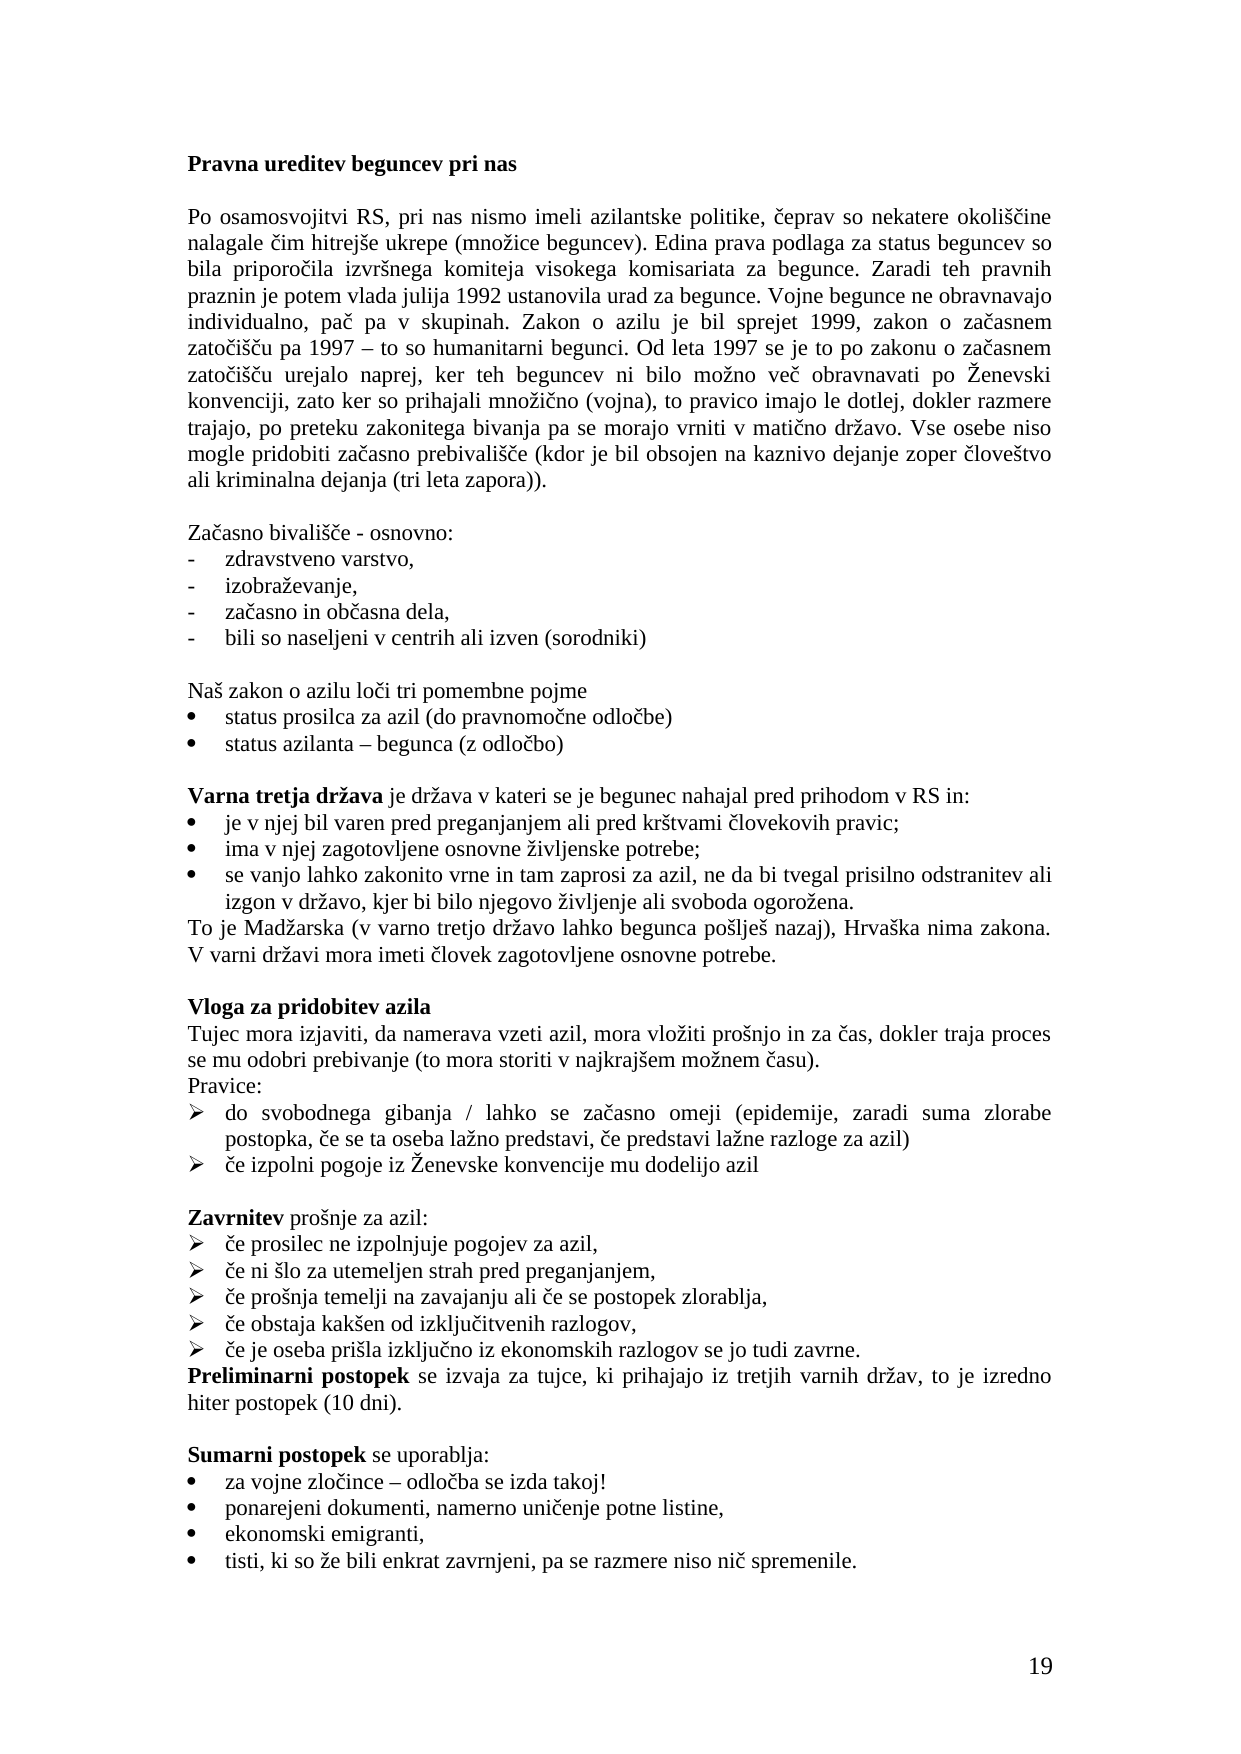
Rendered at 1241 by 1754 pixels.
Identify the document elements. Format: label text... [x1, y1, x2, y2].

text Varna tretja država je država v kateri se je begunec nahajal pred prihodom v RS in: [187, 782, 1053, 809]
list če je oseba prišla izključno iz ekonomskih razlogov se jo tudi zavrne. [187, 1336, 1053, 1362]
list ima v njej zagotovljene osnovne življenske potrebe; [187, 835, 1053, 862]
text Po osamosvojitvi RS, pri nas nismo imeli azilantske politike, čeprav so nekatere okoliščine nalagale čim hitrejše ukrepe (množice beguncev). Edina prava podlaga za status beguncev so bila priporočila izvršnega komiteja visokega komisariata za begunce. Zaradi teh pravnih praznin je potem vlada julija 1992 ustanovila urad za begunce. Vojne begunce ne obravnavajo individualno, pač pa v skupinah. Zakon o azilu je bil sprejet 1999, zakon o začasnem zatočišču pa 1997 – to so humanitarni begunci. Od leta 1997 se je to po zakonu o začasnem zatočišču urejalo naprej, ker teh beguncev ni bilo možno več obravnavati po Ženevski konvenciji, zato ker so prihajali množično (vojna), to pravico imajo le dotlej, dokler razmere trajajo, po preteku zakonitega bivanja pa se morajo vrniti v matično državo. Vse osebe niso mogle pridobiti začasno prebivališče (kdor je bil obsojen na kaznivo dejanje zoper človeštvo ali kriminalna dejanja (tri leta zapora)). [187, 203, 1053, 493]
text To je Madžarska (v varno tretjo državo lahko begunca pošlješ nazaj), Hrvaška nima zakona. V varni državi mora imeti človek zagotovljene osnovne potrebe. [187, 914, 1053, 967]
text Zavrnitev prošnje za azil: [187, 1204, 1053, 1231]
list ekonomski emigranti, [187, 1520, 1053, 1547]
list do svobodnega gibanja / lahko se začasno omeji (epidemije, zaradi suma zlorabe postopka, če se ta oseba lažno predstavi, če predstavi lažne razloge za azil) [187, 1099, 1053, 1151]
text Začasno bivališče - osnovno: [187, 519, 1053, 545]
text Pravice: [187, 1072, 1053, 1099]
list izobraževanje, [187, 572, 1053, 598]
list status prosilca za azil (do pravnomočne odločbe) [187, 703, 1053, 730]
list status azilanta – begunca (z odločbo) [187, 730, 1053, 756]
list tisti, ki so že bili enkrat zavrnjeni, pa se razmere niso nič spremenile. [187, 1547, 1053, 1573]
list se vanjo lahko zakonito vrne in tam zaprosi za azil, ne da bi tvegal prisilno odstranitev ali izgon v državo, kjer bi bilo njegovo življenje ali svoboda ogorožena. [187, 862, 1053, 914]
list če prosilec ne izpolnjuje pogojev za azil, [187, 1231, 1053, 1257]
list za vojne zločince – odločba se izda takoj! [187, 1468, 1053, 1494]
text Pravna ureditev beguncev pri nas [187, 150, 1053, 176]
text Naš zakon o azilu loči tri pomembne pojme [187, 677, 1053, 703]
list bili so naseljeni v centrih ali izven (sorodniki) [187, 624, 1053, 651]
list če izpolni pogoje iz Ženevske konvencije mu dodelijo azil [187, 1151, 1053, 1178]
list če ni šlo za utemeljen strah pred preganjanjem, [187, 1257, 1053, 1283]
text Vloga za pridobitev azila [187, 993, 1053, 1020]
text Preliminarni postopek se izvaja za tujce, ki prihajajo iz tretjih varnih držav, to je izredno hiter postopek (10 dni). [187, 1362, 1053, 1415]
text Sumarni postopek se uporablja: [187, 1441, 1053, 1468]
text Tujec mora izjaviti, da namerava vzeti azil, mora vložiti prošnjo in za čas, dokler traja proces se mu odobri prebivanje (to mora storiti v najkrajšem možnem času). [187, 1020, 1053, 1072]
list ponarejeni dokumenti, namerno uničenje potne listine, [187, 1494, 1053, 1520]
list če obstaja kakšen od izključitvenih razlogov, [187, 1309, 1053, 1336]
list začasno in občasna dela, [187, 598, 1053, 624]
list zdravstveno varstvo, [187, 545, 1053, 572]
list če prošnja temelji na zavajanju ali če se postopek zlorablja, [187, 1283, 1053, 1309]
list je v njej bil varen pred preganjanjem ali pred krštvami človekovih pravic; [187, 809, 1053, 835]
